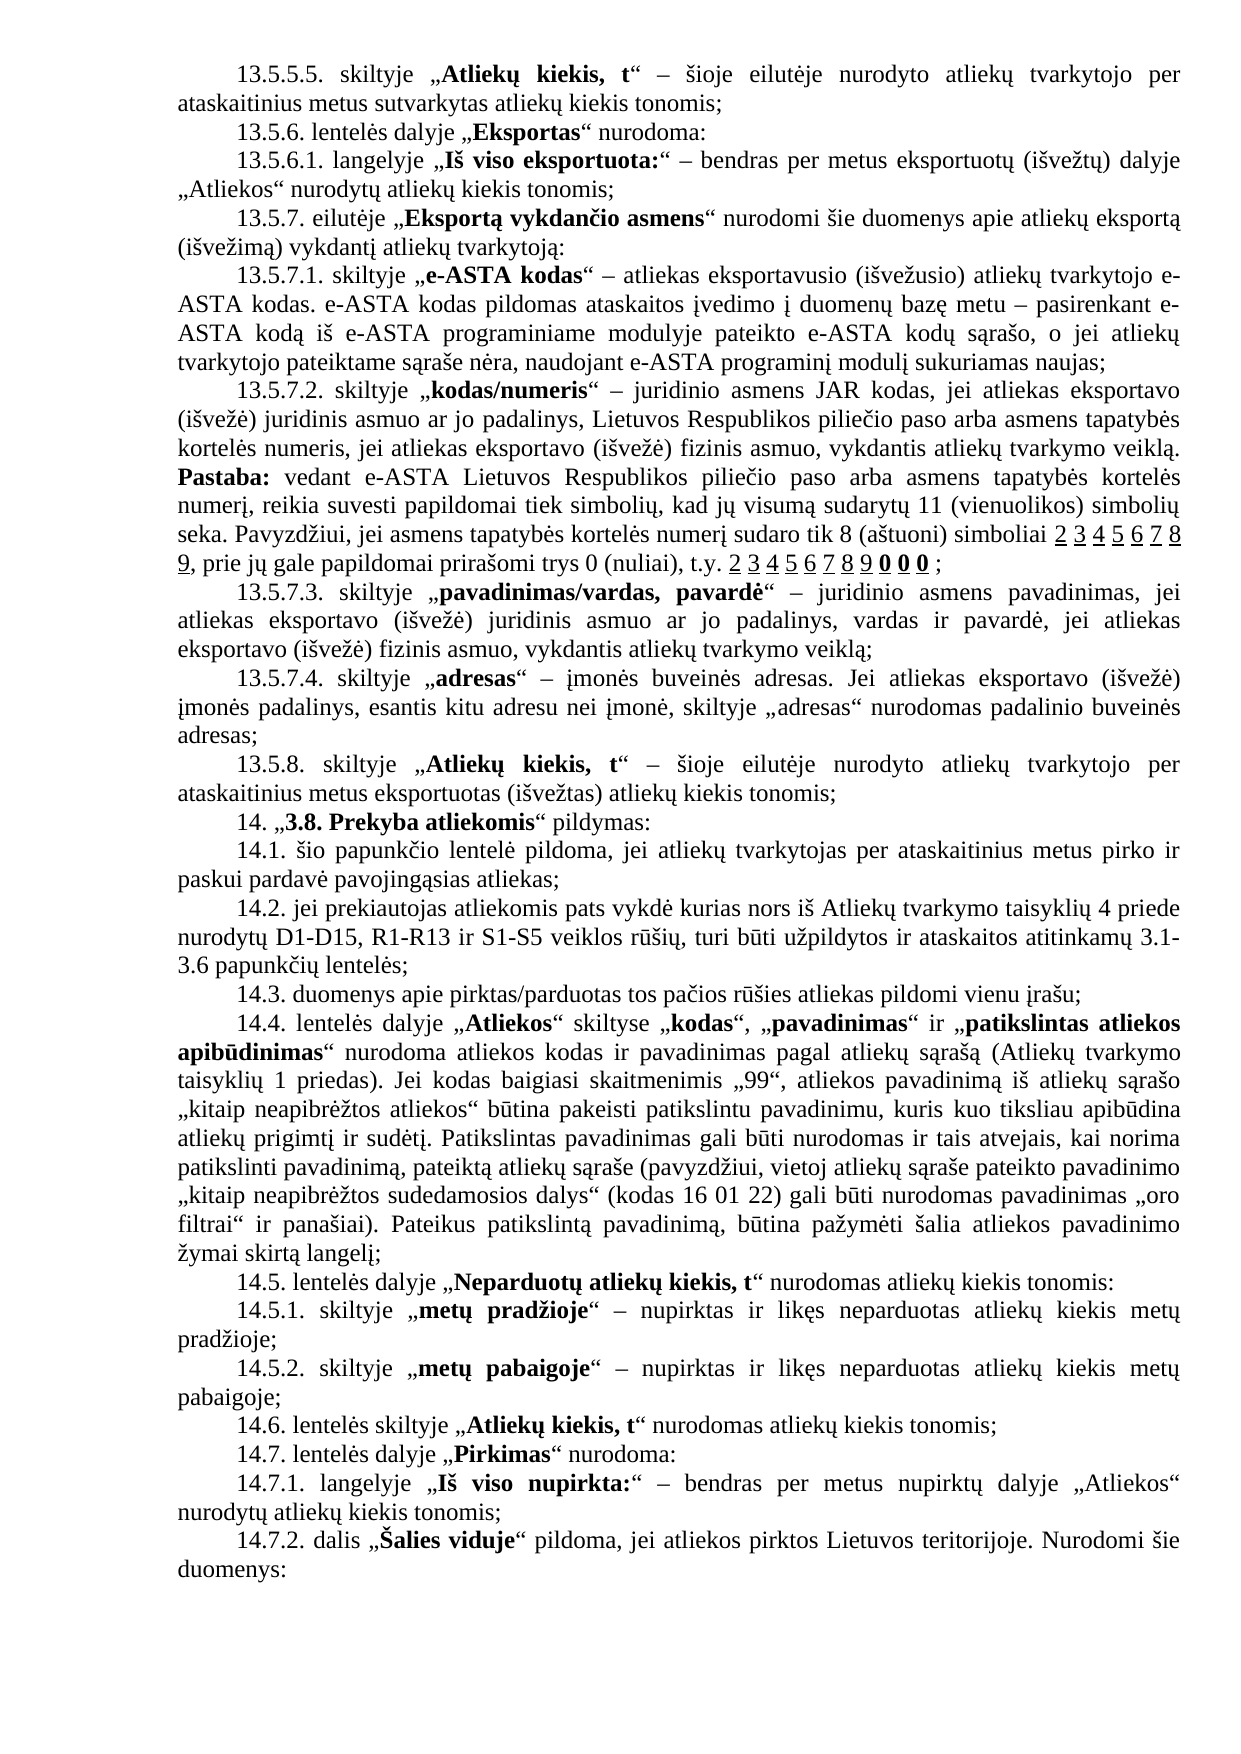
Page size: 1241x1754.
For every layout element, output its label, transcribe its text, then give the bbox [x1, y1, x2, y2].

text 13.5.7.4. skiltyje „adresas“ – įmonės buveinės adresas. Jei atliekas eksportavo (išvežė) įmonės padalinys, esantis kitu adresu nei įmonė, skiltyje „adresas“ nurodomas padalinio buveinės adresas; [177, 663, 1181, 749]
text 14.6. lentelės skiltyje „Atliekų kiekis, t“ nurodomas atliekų kiekis tonomis; [177, 1410, 1181, 1439]
text 14.2. jei prekiautojas atliekomis pats vykdė kurias nors iš Atliekų tvarkymo taisyklių 4 priede nurodytų D1-D15, R1-R13 ir S1-S5 veiklos rūšių, turi būti užpildytos ir ataskaitos atitinkamų 3.1-3.6 papunkčių lentelės; [177, 893, 1181, 979]
text 14.3. duomenys apie pirktas/parduotas tos pačios rūšies atliekas pildomi vienu įrašu; [177, 979, 1181, 1008]
text 13.5.8. skiltyje „Atliekų kiekis, t“ – šioje eilutėje nurodyto atliekų tvarkytojo per ataskaitinius metus eksportuotas (išvežtas) atliekų kiekis tonomis; [177, 749, 1181, 807]
text 13.5.6.1. langelyje „Iš viso eksportuota:“ – bendras per metus eksportuotų (išvežtų) dalyje „Atliekos“ nurodytų atliekų kiekis tonomis; [177, 145, 1181, 203]
text 13.5.5.5. skiltyje „Atliekų kiekis, t“ – šioje eilutėje nurodyto atliekų tvarkytojo per ataskaitinius metus sutvarkytas atliekų kiekis tonomis; [177, 59, 1181, 117]
text 14. „3.8. Prekyba atliekomis“ pildymas: [177, 807, 1181, 835]
text 13.5.6. lentelės dalyje „Eksportas“ nurodoma: [177, 117, 1181, 145]
text 14.7.1. langelyje „Iš viso nupirkta:“ – bendras per metus nupirktų dalyje „Atliekos“ nurodytų atliekų kiekis tonomis; [177, 1468, 1181, 1525]
text 13.5.7.2. skiltyje „kodas/numeris“ – juridinio asmens JAR kodas, jei atliekas eksportavo (išvežė) juridinis asmuo ar jo padalinys, Lietuvos Respublikos piliečio paso arba asmens tapatybės kortelės numeris, jei atliekas eksportavo (išvežė) fizinis asmuo, vykdantis atliekų tvarkymo veiklą. Pastaba: vedant e-ASTA Lietuvos Respublikos piliečio paso arba asmens tapatybės kortelės numerį, reikia suvesti papildomai tiek simbolių, kad jų visumą sudarytų 11 (vienuolikos) simbolių seka. Pavyzdžiui, jei asmens tapatybės kortelės numerį sudaro tik 8 (aštuoni) simboliai 2 3 4 5 6 7 8 9, prie jų gale papildomai prirašomi trys 0 (nuliai), t.y. 2 3 4 5 6 7 8 9 0 0 0 ; [177, 375, 1181, 577]
text 14.5. lentelės dalyje „Neparduotų atliekų kiekis, t“ nurodomas atliekų kiekis tonomis: [177, 1267, 1181, 1295]
text 13.5.7.3. skiltyje „pavadinimas/vardas, pavardė“ – juridinio asmens pavadinimas, jei atliekas eksportavo (išvežė) juridinis asmuo ar jo padalinys, vardas ir pavardė, jei atliekas eksportavo (išvežė) fizinis asmuo, vykdantis atliekų tvarkymo veiklą; [177, 577, 1181, 663]
text 13.5.7.1. skiltyje „e-ASTA kodas“ – atliekas eksportavusio (išvežusio) atliekų tvarkytojo e-ASTA kodas. e-ASTA kodas pildomas ataskaitos įvedimo į duomenų bazę metu – pasirenkant e-ASTA kodą iš e-ASTA programiniame modulyje pateikto e-ASTA kodų sąrašo, o jei atliekų tvarkytojo pateiktame sąraše nėra, naudojant e-ASTA programinį modulį sukuriamas naujas; [177, 260, 1181, 375]
text 14.4. lentelės dalyje „Atliekos“ skiltyse „kodas“, „pavadinimas“ ir „patikslintas atliekos apibūdinimas“ nurodoma atliekos kodas ir pavadinimas pagal atliekų sąrašą (Atliekų tvarkymo taisyklių 1 priedas). Jei kodas baigiasi skaitmenimis „99“, atliekos pavadinimą iš atliekų sąrašo „kitaip neapibrėžtos atliekos“ būtina pakeisti patikslintu pavadinimu, kuris kuo tiksliau apibūdina atliekų prigimtį ir sudėtį. Patikslintas pavadinimas gali būti nurodomas ir tais atvejais, kai norima patikslinti pavadinimą, pateiktą atliekų sąraše (pavyzdžiui, vietoj atliekų sąraše pateikto pavadinimo „kitaip neapibrėžtos sudedamosios dalys“ (kodas 16 01 22) gali būti nurodomas pavadinimas „oro filtrai“ ir panašiai). Pateikus patikslintą pavadinimą, būtina pažymėti šalia atliekos pavadinimo žymai skirtą langelį; [177, 1008, 1181, 1267]
text 14.7. lentelės dalyje „Pirkimas“ nurodoma: [177, 1439, 1181, 1468]
text 14.5.2. skiltyje „metų pabaigoje“ – nupirktas ir likęs neparduotas atliekų kiekis metų pabaigoje; [177, 1353, 1181, 1410]
text 14.5.1. skiltyje „metų pradžioje“ – nupirktas ir likęs neparduotas atliekų kiekis metų pradžioje; [177, 1295, 1181, 1353]
text 14.7.2. dalis „Šalies viduje“ pildoma, jei atliekos pirktos Lietuvos teritorijoje. Nurodomi šie duomenys: [177, 1525, 1181, 1583]
text 14.1. šio papunkčio lentelė pildoma, jei atliekų tvarkytojas per ataskaitinius metus pirko ir paskui pardavė pavojingąsias atliekas; [177, 835, 1181, 893]
text 13.5.7. eilutėje „Eksportą vykdančio asmens“ nurodomi šie duomenys apie atliekų eksportą (išvežimą) vykdantį atliekų tvarkytoją: [177, 203, 1181, 260]
